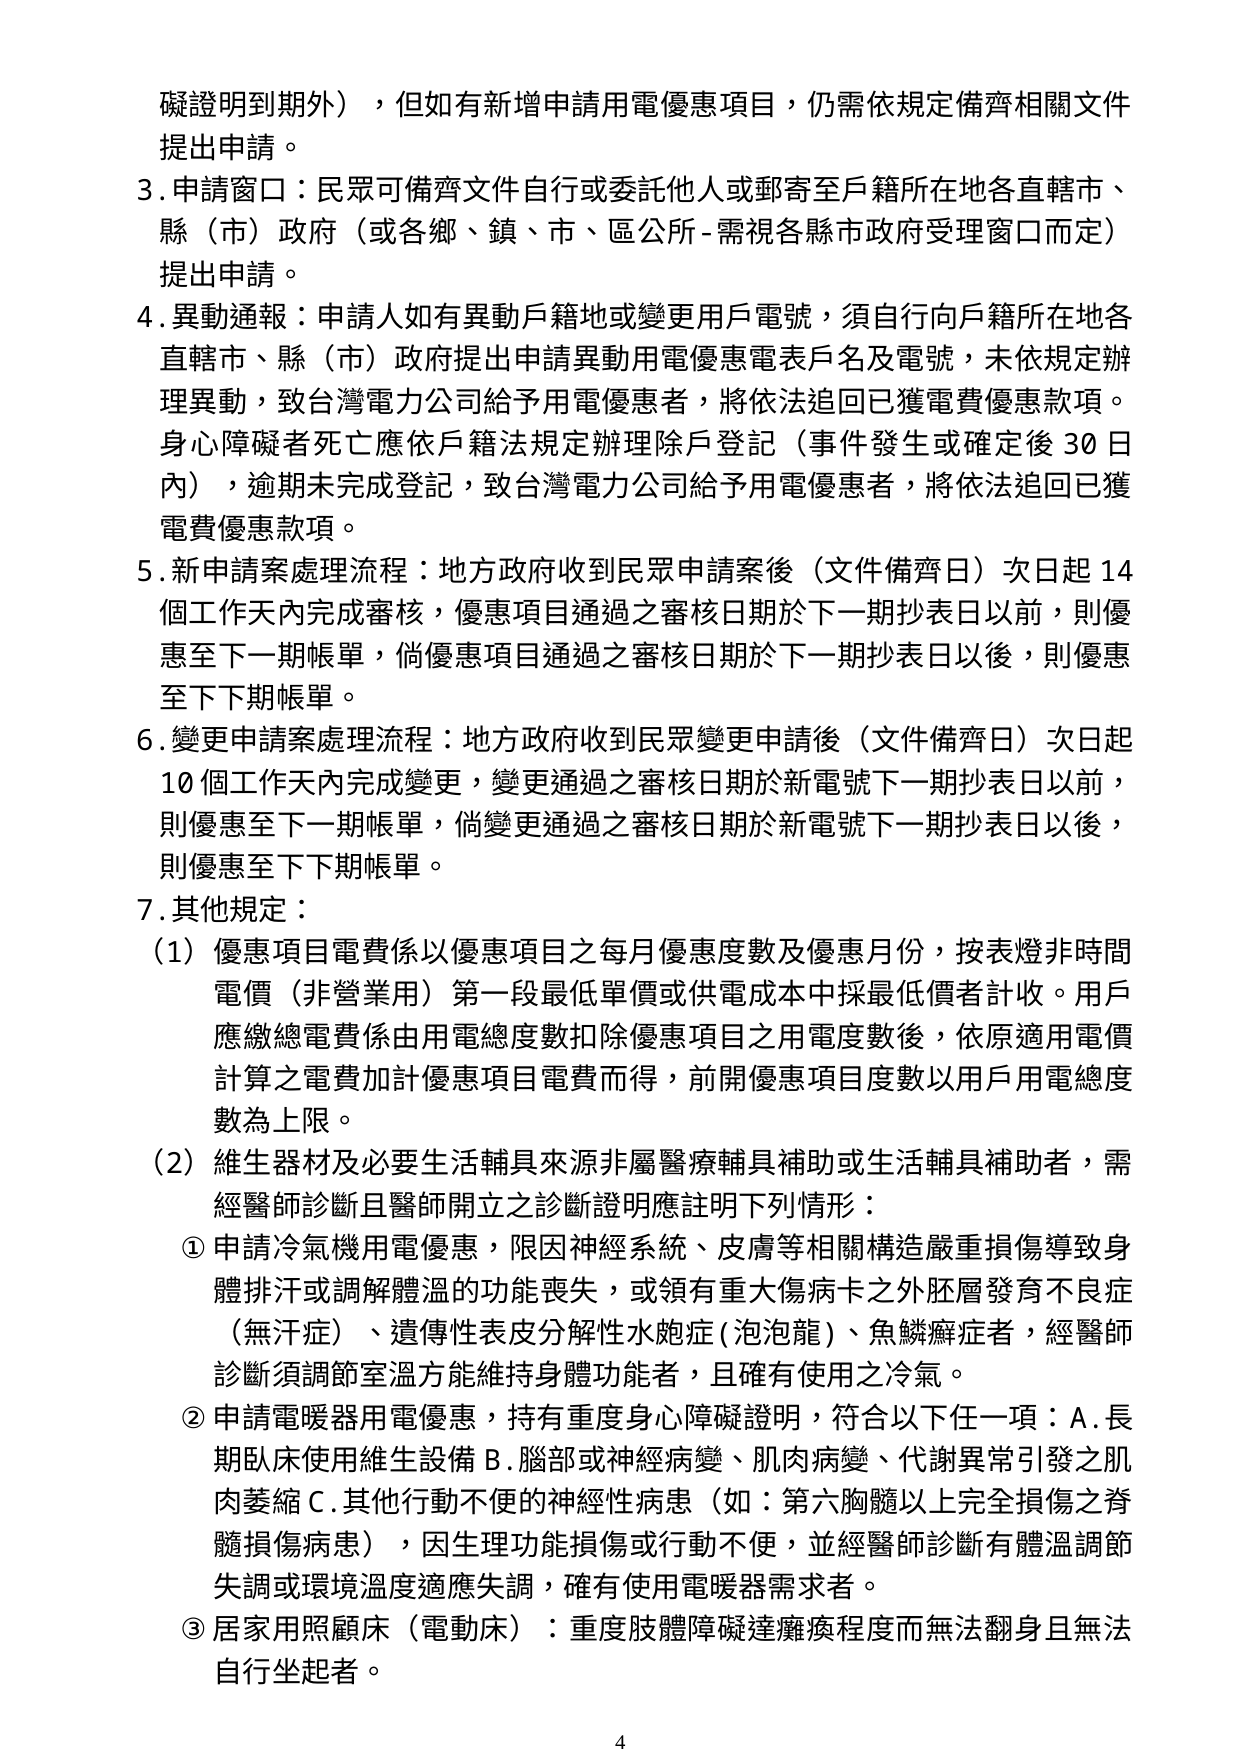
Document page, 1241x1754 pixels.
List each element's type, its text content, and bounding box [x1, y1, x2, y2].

text ②申請電暖器用電優惠，持有重度身心障礙證明，符合以下任一項：A.長期臥床使用維生設備B.腦部或神經病變、肌肉病變、代謝異常引發之肌肉萎縮C.其他行動不便的神經性病患（如：第六胸髓以上完全損傷之脊髓損傷病患），因生理功能損傷或行動不便，並經醫師診斷有體溫調節失調或環境溫度適應失調，確有使用電暖器需求者。 [180, 1394, 1134, 1606]
text （1）優惠項目電費係以優惠項目之每月優惠度數及優惠月份，按表燈非時間電價（非營業用）第一段最低單價或供電成本中採最低價者計收。用戶應繳總電費係由用電總度數扣除優惠項目之用電度數後，依原適用電價計算之電費加計優惠項目電費而得，前開優惠項目度數以用戶用電總度數為上限。 [136, 928, 1134, 1140]
text 7.其他規定： [136, 886, 1134, 928]
text （2）維生器材及必要生活輔具來源非屬醫療輔具補助或生活輔具補助者，需經醫師診斷且醫師開立之診斷證明應註明下列情形： [136, 1140, 1134, 1225]
text 4.異動通報：申請人如有異動戶籍地或變更用戶電號，須自行向戶籍所在地各直轄市、縣（市）政府提出申請異動用電優惠電表戶名及電號，未依規定辦理異動，致台灣電力公司給予用電優惠者，將依法追回已獲電費優惠款項。身心障礙者死亡應依戶籍法規定辦理除戶登記（事件發生或確定後30日內），逾期未完成登記，致台灣電力公司給予用電優惠者，將依法追回已獲電費優惠款項。 [136, 293, 1134, 547]
text 礙證明到期外），但如有新增申請用電優惠項目，仍需依規定備齊相關文件提出申請。 [136, 82, 1134, 166]
text 6.變更申請案處理流程：地方政府收到民眾變更申請後（文件備齊日）次日起10個工作天內完成變更，變更通過之審核日期於新電號下一期抄表日以前，則優惠至下一期帳單，倘變更通過之審核日期於新電號下一期抄表日以後，則優惠至下下期帳單。 [136, 717, 1134, 886]
text ③居家用照顧床（電動床）：重度肢體障礙達癱瘓程度而無法翻身且無法自行坐起者。 [180, 1606, 1134, 1691]
text ①申請冷氣機用電優惠，限因神經系統、皮膚等相關構造嚴重損傷導致身體排汗或調解體溫的功能喪失，或領有重大傷病卡之外胚層發育不良症（無汗症）、遺傳性表皮分解性水皰症(泡泡龍)、魚鱗癬症者，經醫師診斷須調節室溫方能維持身體功能者，且確有使用之冷氣。 [180, 1225, 1134, 1394]
text 5.新申請案處理流程：地方政府收到民眾申請案後（文件備齊日）次日起14個工作天內完成審核，優惠項目通過之審核日期於下一期抄表日以前，則優惠至下一期帳單，倘優惠項目通過之審核日期於下一期抄表日以後，則優惠至下下期帳單。 [136, 547, 1134, 717]
text 3.申請窗口：民眾可備齊文件自行或委託他人或郵寄至戶籍所在地各直轄市、縣（市）政府（或各鄉、鎮、市、區公所-需視各縣市政府受理窗口而定）提出申請。 [136, 166, 1134, 293]
